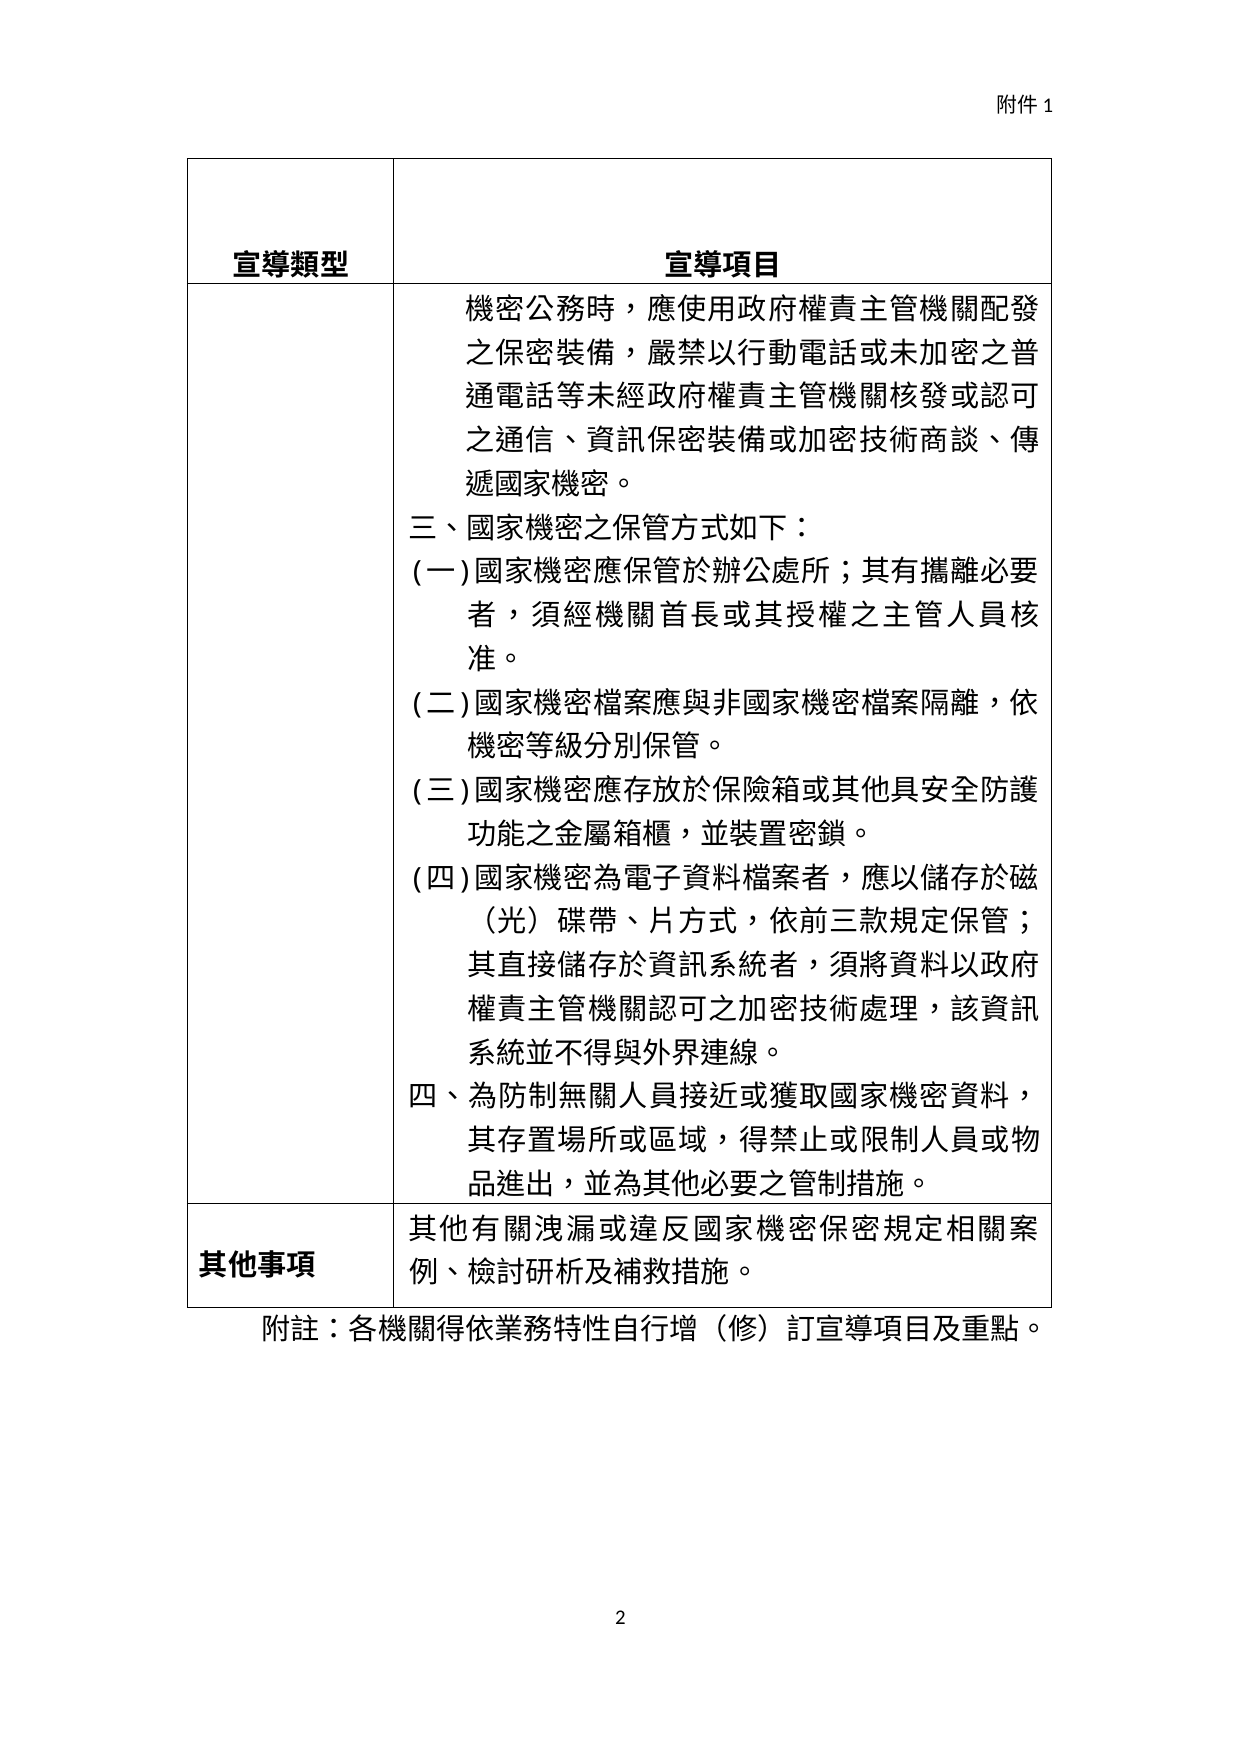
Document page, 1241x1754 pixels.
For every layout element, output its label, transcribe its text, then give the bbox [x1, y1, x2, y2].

table_header 宣導項目 [394, 159, 1051, 283]
text 附註：各機關得依業務特性自行增（修）訂宣導項目及重點。 [261, 1308, 1053, 1346]
table_cell 其他事項 [188, 1204, 393, 1307]
table_cell 機密公務時，應使用政府權責主管機關配發之保密裝備，嚴禁以行動電話或未加密之普通電話等未經政府權責主管機關核發或認可之通信、資訊保密裝備或加密技術商談、傳遞國家機密。 三、國家機密之保管方式如下： (一)國家機密應保管於辦公處所；其有攜離必要者，須經機關首長或其授權之主管人員核准。 (二)國家機密檔案應與非國家機密檔案隔離，依機密等級分別保管。 (三)國家機密應存放於保險箱或其他具安全防護功能之金屬箱櫃，並裝置密鎖。 (四)國家機密為電子資料檔案者，應以儲存於磁（光）碟帶、片方式，依前三款規定保管；其直接儲存於資訊系統者，須將資料以政府權責主管機關認可之加密技術處理，該資訊系統並不得與外界連線。 四、為防制無關人員接近或獲取國家機密資料，其存置場所或區域，得禁止或限制人員或物品進出，並為其他必要之管制措施。 [394, 284, 1051, 1203]
table_cell [188, 284, 393, 1203]
table_cell 其他有關洩漏或違反國家機密保密規定相關案例、檢討研析及補救措施。 [394, 1204, 1051, 1307]
table_header 宣導類型 [188, 159, 393, 283]
